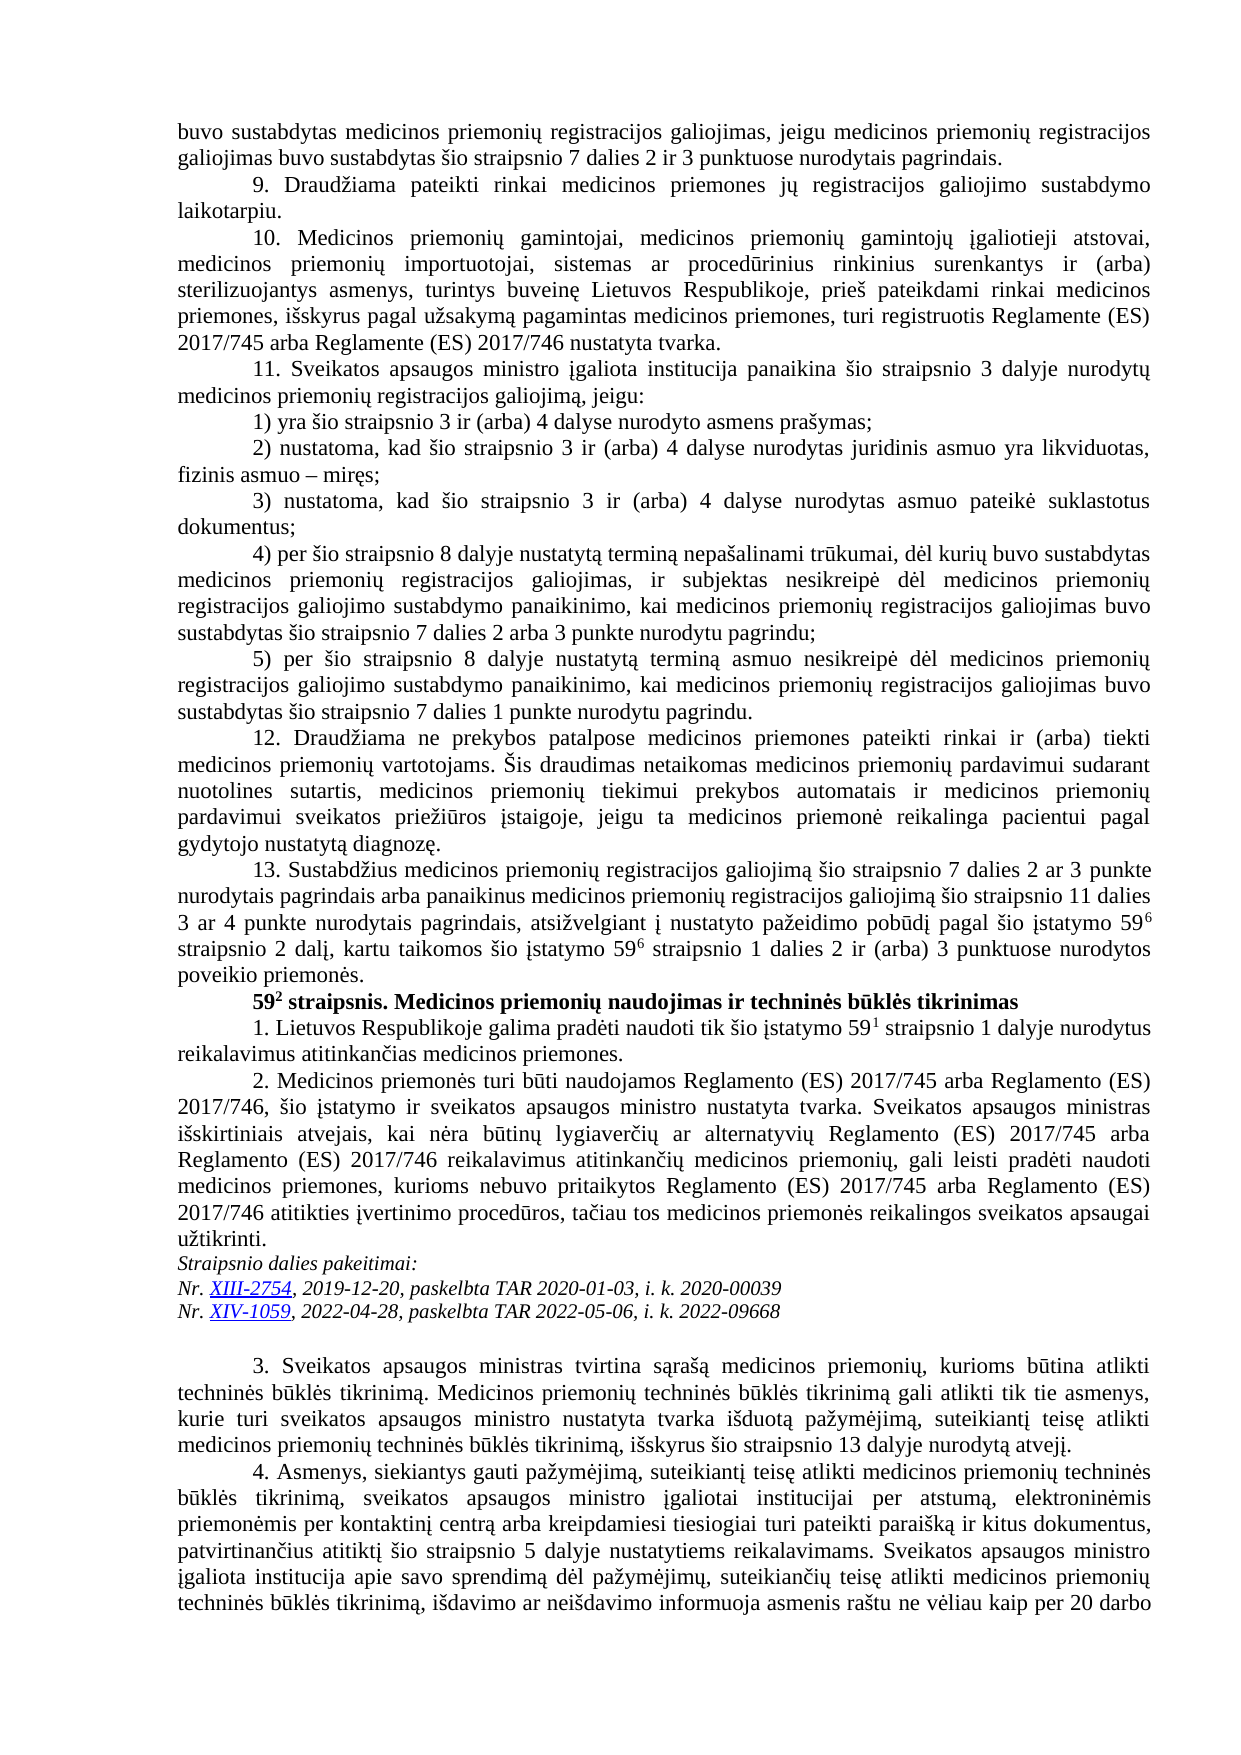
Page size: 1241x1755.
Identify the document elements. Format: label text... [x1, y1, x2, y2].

text 3) nustatoma, kad šio straipsnio 3 ir (arba) 4 dalyse nurodytas asmuo pateikė suklastotus dokumentus; [177, 487, 1152, 540]
text 13. Sustabdžius medicinos priemonių registracijos galiojimą šio straipsnio 7 dalies 2 ar 3 punkte nurodytais pagrindais arba panaikinus medicinos priemonių registracijos galiojimą šio straipsnio 11 dalies 3 ar 4 punkte nurodytais pagrindais, atsižvelgiant į nustatyto pažeidimo pobūdį pagal šio įstatymo 596 straipsnio 2 dalį, kartu taikomos šio įstatymo 596 straipsnio 1 dalies 2 ir (arba) 3 punktuose nurodytos poveikio priemonės. [177, 856, 1152, 988]
text 4) per šio straipsnio 8 dalyje nustatytą terminą nepašalinami trūkumai, dėl kurių buvo sustabdytas medicinos priemonių registracijos galiojimas, ir subjektas nesikreipė dėl medicinos priemonių registracijos galiojimo sustabdymo panaikinimo, kai medicinos priemonių registracijos galiojimas buvo sustabdytas šio straipsnio 7 dalies 2 arba 3 punkte nurodytu pagrindu; [177, 540, 1152, 645]
text 5) per šio straipsnio 8 dalyje nustatytą terminą asmuo nesikreipė dėl medicinos priemonių registracijos galiojimo sustabdymo panaikinimo, kai medicinos priemonių registracijos galiojimas buvo sustabdytas šio straipsnio 7 dalies 1 punkte nurodytu pagrindu. [177, 645, 1152, 724]
text 1. Lietuvos Respublikoje galima pradėti naudoti tik šio įstatymo 591 straipsnio 1 dalyje nurodytus reikalavimus atitinkančias medicinos priemones. [177, 1014, 1152, 1067]
text 1) yra šio straipsnio 3 ir (arba) 4 dalyse nurodyto asmens prašymas; [177, 408, 1152, 434]
text 9. Draudžiama pateikti rinkai medicinos priemones jų registracijos galiojimo sustabdymo laikotarpiu. [177, 171, 1152, 223]
text 10. Medicinos priemonių gamintojai, medicinos priemonių gamintojų įgaliotieji atstovai, medicinos priemonių importuotojai, sistemas ar procedūrinius rinkinius surenkantys ir (arba) sterilizuojantys asmenys, turintys buveinę Lietuvos Respublikoje, prieš pateikdami rinkai medicinos priemones, išskyrus pagal užsakymą pagamintas medicinos priemones, turi registruotis Reglamente (ES) 2017/745 arba Reglamente (ES) 2017/746 nustatyta tvarka. [177, 223, 1152, 355]
text 4. Asmenys, siekiantys gauti pažymėjimą, suteikiantį teisę atlikti medicinos priemonių techninės būklės tikrinimą, sveikatos apsaugos ministro įgaliotai institucijai per atstumą, elektroninėmis priemonėmis per kontaktinį centrą arba kreipdamiesi tiesiogiai turi pateikti paraišką ir kitus dokumentus, patvirtinančius atitiktį šio straipsnio 5 dalyje nustatytiems reikalavimams. Sveikatos apsaugos ministro įgaliota institucija apie savo sprendimą dėl pažymėjimų, suteikiančių teisę atlikti medicinos priemonių techninės būklės tikrinimą, išdavimo ar neišdavimo informuoja asmenis raštu ne vėliau kaip per 20 darbo [177, 1458, 1152, 1616]
text Nr. XIII-2754, 2019-12-20, paskelbta TAR 2020-01-03, i. k. 2020-00039 [177, 1275, 1152, 1299]
text 2) nustatoma, kad šio straipsnio 3 ir (arba) 4 dalyse nurodytas juridinis asmuo yra likviduotas, fizinis asmuo – miręs; [177, 434, 1152, 487]
text Nr. XIV-1059, 2022-04-28, paskelbta TAR 2022-05-06, i. k. 2022-09668 [177, 1299, 1152, 1323]
text buvo sustabdytas medicinos priemonių registracijos galiojimas, jeigu medicinos priemonių registracijos galiojimas buvo sustabdytas šio straipsnio 7 dalies 2 ir 3 punktuose nurodytais pagrindais. [177, 118, 1152, 171]
text 2. Medicinos priemonės turi būti naudojamos Reglamento (ES) 2017/745 arba Reglamento (ES) 2017/746, šio įstatymo ir sveikatos apsaugos ministro nustatyta tvarka. Sveikatos apsaugos ministras išskirtiniais atvejais, kai nėra būtinų lygiaverčių ar alternatyvių Reglamento (ES) 2017/745 arba Reglamento (ES) 2017/746 reikalavimus atitinkančių medicinos priemonių, gali leisti pradėti naudoti medicinos priemones, kurioms nebuvo pritaikytos Reglamento (ES) 2017/745 arba Reglamento (ES) 2017/746 atitikties įvertinimo procedūros, tačiau tos medicinos priemonės reikalingos sveikatos apsaugai užtikrinti. [177, 1067, 1152, 1251]
text Straipsnio dalies pakeitimai: [177, 1251, 1152, 1275]
text 11. Sveikatos apsaugos ministro įgaliota institucija panaikina šio straipsnio 3 dalyje nurodytų medicinos priemonių registracijos galiojimą, jeigu: [177, 355, 1152, 408]
text 592 straipsnis. Medicinos priemonių naudojimas ir techninės būklės tikrinimas [177, 988, 1152, 1014]
text 3. Sveikatos apsaugos ministras tvirtina sąrašą medicinos priemonių, kurioms būtina atlikti techninės būklės tikrinimą. Medicinos priemonių techninės būklės tikrinimą gali atlikti tik tie asmenys, kurie turi sveikatos apsaugos ministro nustatyta tvarka išduotą pažymėjimą, suteikiantį teisę atlikti medicinos priemonių techninės būklės tikrinimą, išskyrus šio straipsnio 13 dalyje nurodytą atvejį. [177, 1352, 1152, 1458]
text 12. Draudžiama ne prekybos patalpose medicinos priemones pateikti rinkai ir (arba) tiekti medicinos priemonių vartotojams. Šis draudimas netaikomas medicinos priemonių pardavimui sudarant nuotolines sutartis, medicinos priemonių tiekimui prekybos automatais ir medicinos priemonių pardavimui sveikatos priežiūros įstaigoje, jeigu ta medicinos priemonė reikalinga pacientui pagal gydytojo nustatytą diagnozę. [177, 724, 1152, 856]
